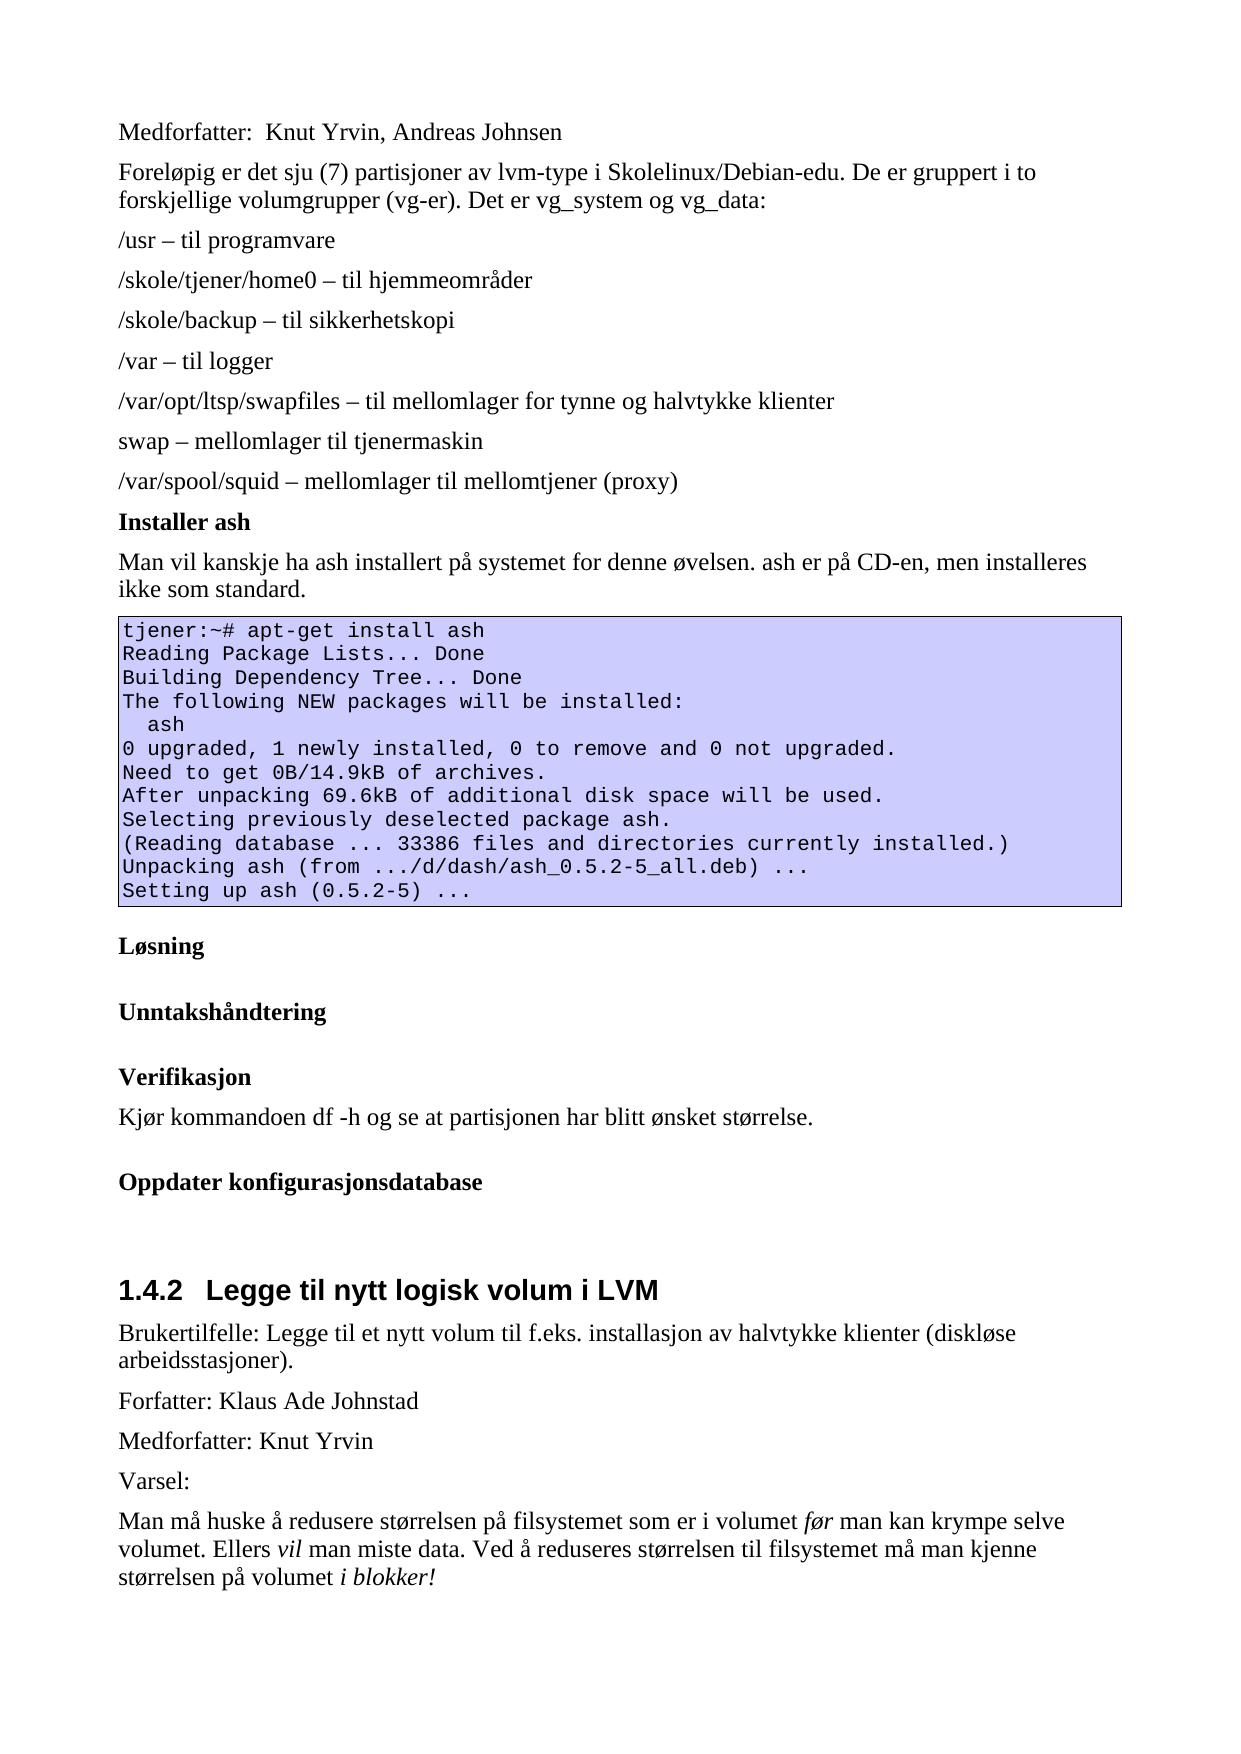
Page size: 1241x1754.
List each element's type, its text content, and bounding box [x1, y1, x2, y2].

text Setting up ash (0.5.2-5) ... [119, 876, 1121, 906]
text Need to get 0B/14.9kB of archives. [119, 758, 1121, 781]
text /skole/tjener/home0 – til hjemmeområder [118, 266, 1122, 294]
text The following NEW packages will be installed: [119, 687, 1121, 710]
text /var – til logger [118, 347, 1122, 374]
text 0 upgraded, 1 newly installed, 0 to remove and 0 not upgraded. [119, 734, 1121, 758]
text Medforfatter: Knut Yrvin, Andreas Johnsen [118, 118, 1122, 146]
text Brukertilfelle: Legge til et nytt volum til f.eks. installasjon av halvtykke klienter (diskløse arbeidsstasjoner). [118, 1319, 1122, 1374]
text Medforfatter: Knut Yrvin [118, 1427, 1122, 1455]
subtitle Legge til nytt logisk volum i LVM [118, 1274, 1122, 1306]
subtitle Oppdater konfigurasjonsdatabase [118, 1168, 1122, 1196]
text (Reading database ... 33386 files and directories currently installed.) [119, 829, 1121, 852]
text swap – mellomlager til tjenermaskin [118, 427, 1122, 455]
subtitle Verifikasjon [118, 1063, 1122, 1091]
text Man vil kanskje ha ash installert på systemet for denne øvelsen. ash er på CD-en, men installeres ikke som standard. [118, 548, 1122, 603]
subtitle Løsning [118, 932, 1122, 960]
text Building Dependency Tree... Done [119, 663, 1121, 687]
text Forfatter: Klaus Ade Johnstad [118, 1387, 1122, 1414]
text /usr – til programvare [118, 226, 1122, 254]
text /var/spool/squid – mellomlager til mellomtjener (proxy) [118, 467, 1122, 495]
text /skole/backup – til sikkerhetskopi [118, 307, 1122, 334]
text Varsel: [118, 1467, 1122, 1495]
text ash [119, 710, 1121, 734]
text Kjør kommandoen df -h og se at partisjonen har blitt ønsket størrelse. [118, 1103, 1122, 1131]
text Man må huske å redusere størrelsen på filsystemet som er i volumet før man kan krympe selve volumet. Ellers vil man miste data. Ved å reduseres størrelsen til filsystemet må man kjenne størrelsen på volumet i blokker! [118, 1507, 1122, 1591]
text Unpacking ash (from .../d/dash/ash_0.5.2-5_all.deb) ... [119, 852, 1121, 876]
subtitle Unntakshåndtering [118, 998, 1122, 1025]
text Installer ash [118, 508, 1122, 535]
text Foreløpig er det sju (7) partisjoner av lvm-type i Skolelinux/Debian-edu. De er gruppert i to forskjellige volumgrupper (vg-er). Det er vg_system og vg_data: [118, 158, 1122, 214]
text tjener:~# apt-get install ash [119, 617, 1121, 639]
text Reading Package Lists... Done [119, 639, 1121, 663]
text Selecting previously deselected package ash. [119, 805, 1121, 829]
text /var/opt/ltsp/swapfiles – til mellomlager for tynne og halvtykke klienter [118, 387, 1122, 415]
text After unpacking 69.6kB of additional disk space will be used. [119, 781, 1121, 805]
